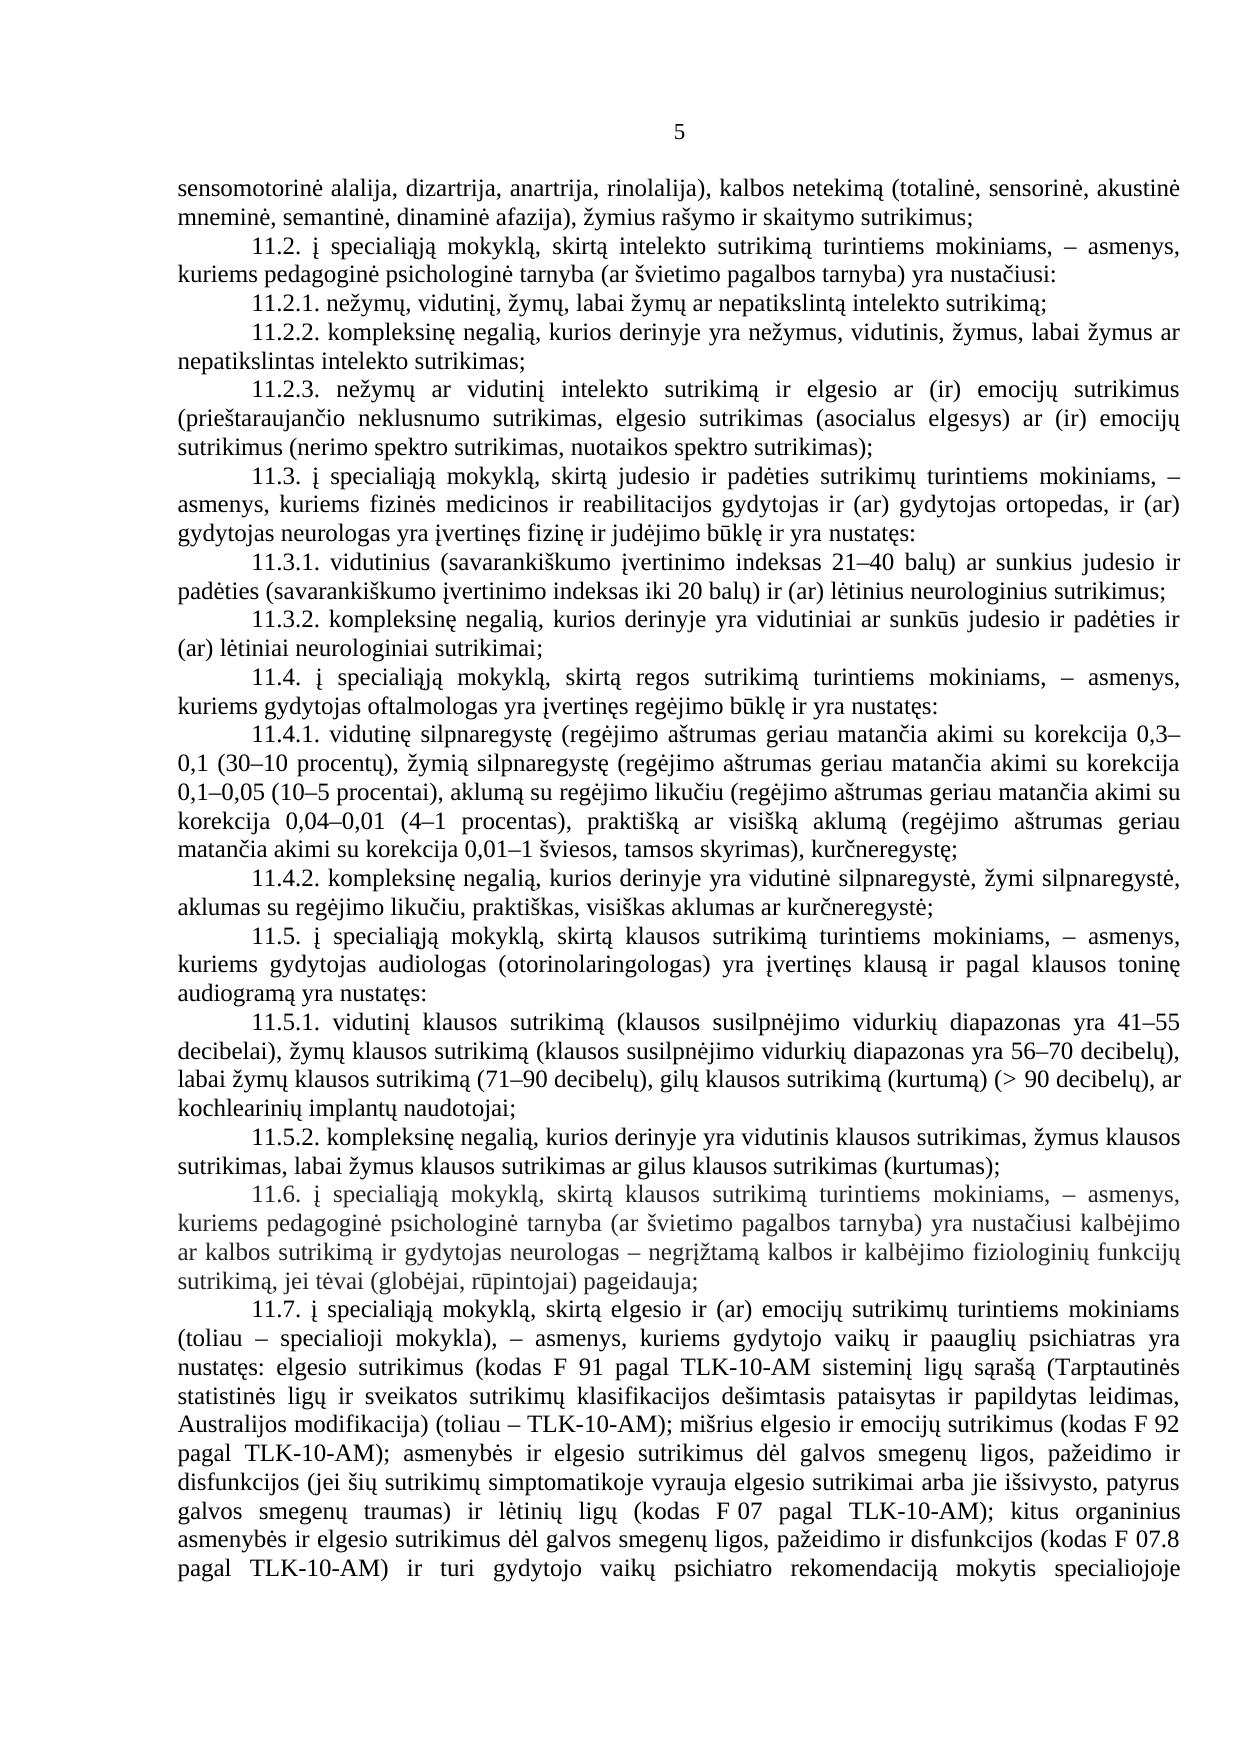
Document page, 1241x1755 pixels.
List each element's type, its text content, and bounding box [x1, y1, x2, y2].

text 11.5.1. vidutinį klausos sutrikimą (klausos susilpnėjimo vidurkių diapazonas yra 41–55 decibelai), žymų klausos sutrikimą (klausos susilpnėjimo vidurkių diapazonas yra 56–70 decibelų), labai žymų klausos sutrikimą (71–90 decibelų), gilų klausos sutrikimą (kurtumą) (> 90 decibelų), ar kochlearinių implantų naudotojai; [177, 1007, 1181, 1122]
text 11.7. į specialiąją mokyklą, skirtą elgesio ir (ar) emocijų sutrikimų turintiems mokiniams (toliau – specialioji mokykla), – asmenys, kuriems gydytojo vaikų ir paauglių psichiatras yra nustatęs: elgesio sutrikimus (kodas F 91 pagal TLK-10-AM sisteminį ligų sąrašą (Tarptautinės statistinės ligų ir sveikatos sutrikimų klasifikacijos dešimtasis pataisytas ir papildytas leidimas, Australijos modifikacija) (toliau – TLK-10-AM); mišrius elgesio ir emocijų sutrikimus (kodas F 92 pagal TLK-10-AM); asmenybės ir elgesio sutrikimus dėl galvos smegenų ligos, pažeidimo ir disfunkcijos (jei šių sutrikimų simptomatikoje vyrauja elgesio sutrikimai arba jie išsivysto, patyrus galvos smegenų traumas) ir lėtinių ligų (kodas F 07 pagal TLK-10-AM); kitus organinius asmenybės ir elgesio sutrikimus dėl galvos smegenų ligos, pažeidimo ir disfunkcijos (kodas F 07.8 pagal TLK-10-AM) ir turi gydytojo vaikų psichiatro rekomendaciją mokytis specialiojoje [177, 1294, 1181, 1582]
text 11.2.3. nežymų ar vidutinį intelekto sutrikimą ir elgesio ar (ir) emocijų sutrikimus (prieštaraujančio neklusnumo sutrikimas, elgesio sutrikimas (asocialus elgesys) ar (ir) emocijų sutrikimus (nerimo spektro sutrikimas, nuotaikos spektro sutrikimas); [177, 374, 1181, 461]
text 11.6. į specialiąją mokyklą, skirtą klausos sutrikimą turintiems mokiniams, – asmenys, kuriems pedagoginė psichologinė tarnyba (ar švietimo pagalbos tarnyba) yra nustačiusi kalbėjimo ar kalbos sutrikimą ir gydytojas neurologas – negrįžtamą kalbos ir kalbėjimo fiziologinių funkcijų sutrikimą, jei tėvai (globėjai, rūpintojai) pageidauja; [177, 1179, 1181, 1294]
text 11.4.2. kompleksinę negalią, kurios derinyje yra vidutinė silpnaregystė, žymi silpnaregystė, aklumas su regėjimo likučiu, praktiškas, visiškas aklumas ar kurčneregystė; [177, 863, 1181, 921]
text 11.3. į specialiąją mokyklą, skirtą judesio ir padėties sutrikimų turintiems mokiniams, – asmenys, kuriems fizinės medicinos ir reabilitacijos gydytojas ir (ar) gydytojas ortopedas, ir (ar) gydytojas neurologas yra įvertinęs fizinę ir judėjimo būklę ir yra nustatęs: [177, 461, 1181, 547]
text 11.2.2. kompleksinę negalią, kurios derinyje yra nežymus, vidutinis, žymus, labai žymus ar nepatikslintas intelekto sutrikimas; [177, 317, 1181, 374]
text 11.5. į specialiąją mokyklą, skirtą klausos sutrikimą turintiems mokiniams, – asmenys, kuriems gydytojas audiologas (otorinolaringologas) yra įvertinęs klausą ir pagal klausos toninę audiogramą yra nustatęs: [177, 921, 1181, 1007]
text 11.2. į specialiąją mokyklą, skirtą intelekto sutrikimą turintiems mokiniams, – asmenys, kuriems pedagoginė psichologinė tarnyba (ar švietimo pagalbos tarnyba) yra nustačiusi: [177, 231, 1181, 288]
text 11.5.2. kompleksinę negalią, kurios derinyje yra vidutinis klausos sutrikimas, žymus klausos sutrikimas, labai žymus klausos sutrikimas ar gilus klausos sutrikimas (kurtumas); [177, 1122, 1181, 1179]
text 11.4. į specialiąją mokyklą, skirtą regos sutrikimą turintiems mokiniams, – asmenys, kuriems gydytojas oftalmologas yra įvertinęs regėjimo būklę ir yra nustatęs: [177, 662, 1181, 719]
text 11.2.1. nežymų, vidutinį, žymų, labai žymų ar nepatikslintą intelekto sutrikimą; [177, 288, 1181, 317]
text 11.4.1. vidutinę silpnaregystę (regėjimo aštrumas geriau matančia akimi su korekcija 0,3–0,1 (30–10 procentų), žymią silpnaregystę (regėjimo aštrumas geriau matančia akimi su korekcija 0,1–0,05 (10–5 procentai), aklumą su regėjimo likučiu (regėjimo aštrumas geriau matančia akimi su korekcija 0,04–0,01 (4–1 procentas), praktišką ar visišką aklumą (regėjimo aštrumas geriau matančia akimi su korekcija 0,01–1 šviesos, tamsos skyrimas), kurčneregystę; [177, 719, 1181, 863]
text 11.3.1. vidutinius (savarankiškumo įvertinimo indeksas 21–40 balų) ar sunkius judesio ir padėties (savarankiškumo įvertinimo indeksas iki 20 balų) ir (ar) lėtinius neurologinius sutrikimus; [177, 547, 1181, 604]
text 11.3.2. kompleksinę negalią, kurios derinyje yra vidutiniai ar sunkūs judesio ir padėties ir (ar) lėtiniai neurologiniai sutrikimai; [177, 604, 1181, 662]
text sensomotorinė alalija, dizartrija, anartrija, rinolalija), kalbos netekimą (totalinė, sensorinė, akustinė mneminė, semantinė, dinaminė afazija), žymius rašymo ir skaitymo sutrikimus; [177, 173, 1181, 231]
